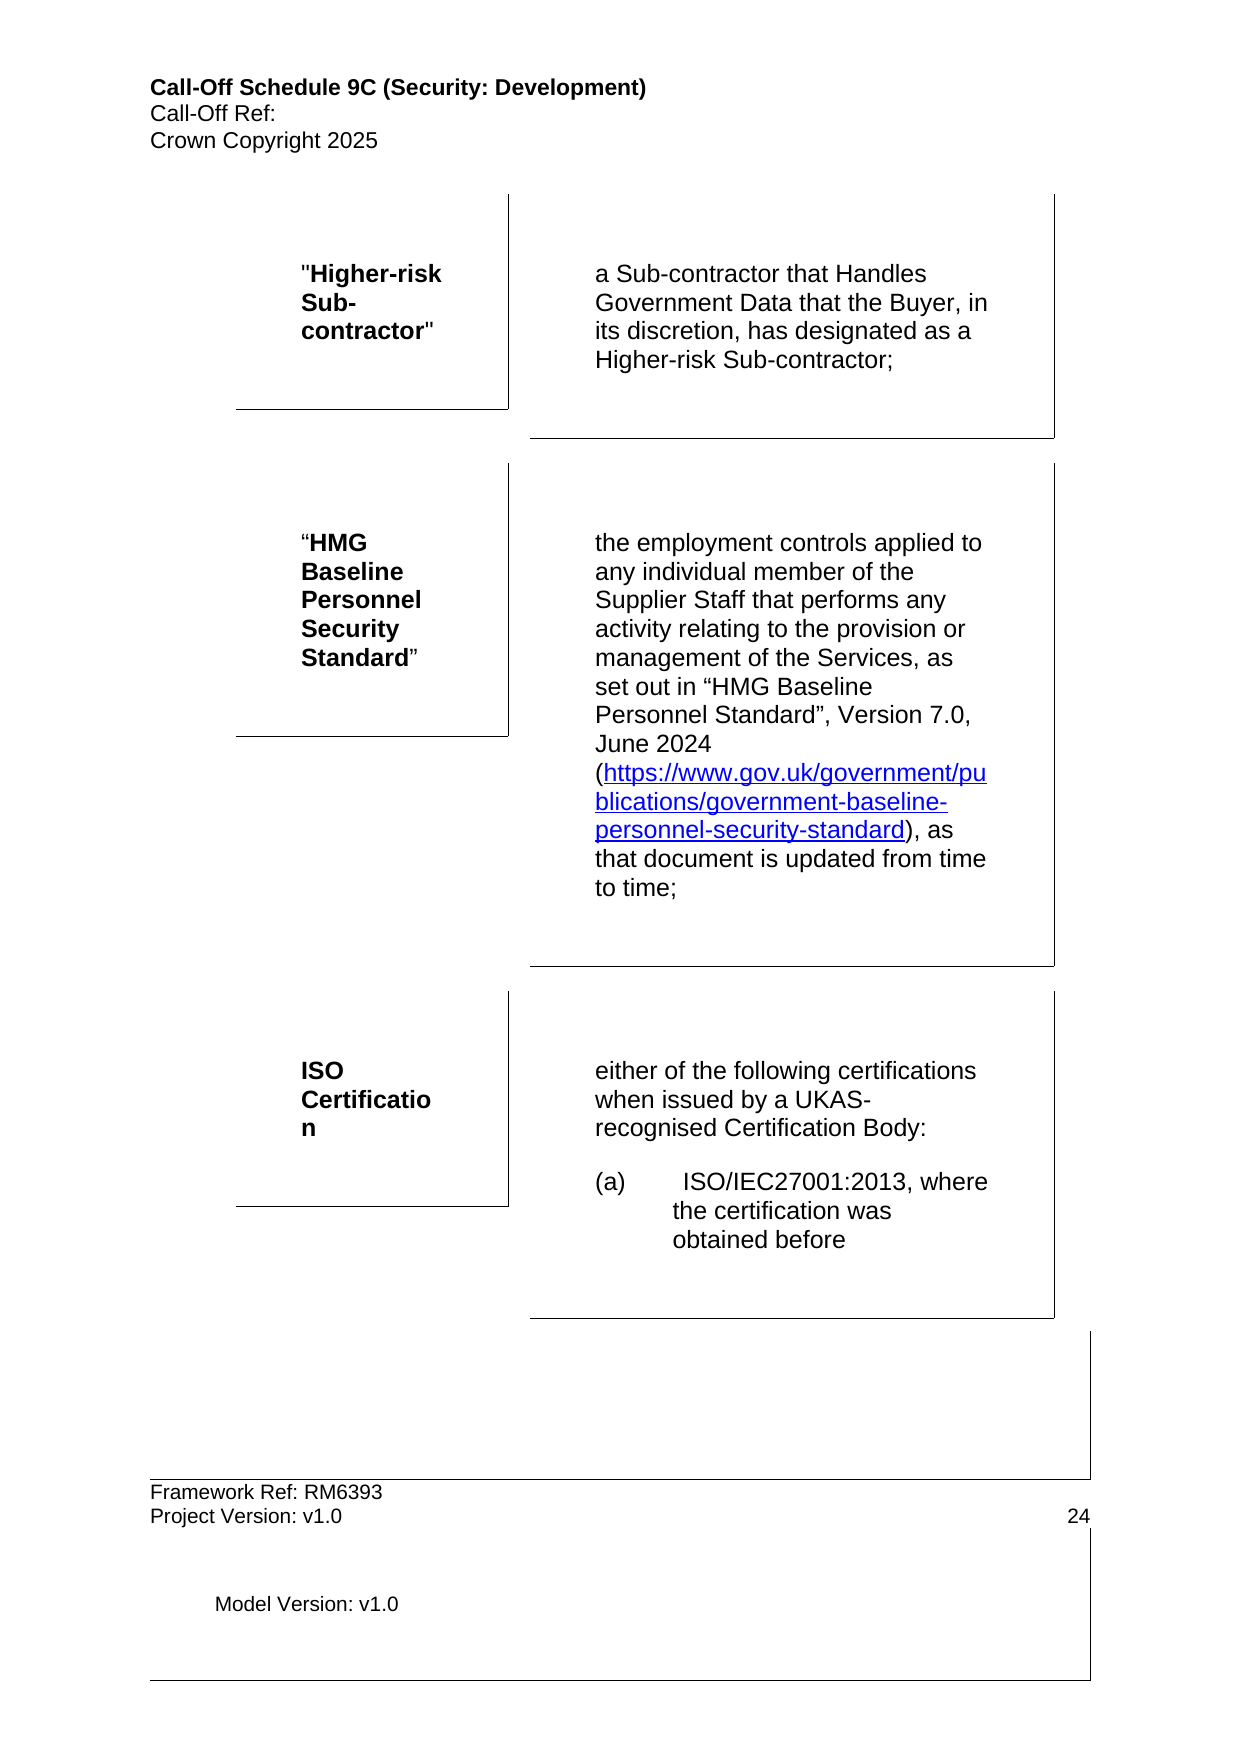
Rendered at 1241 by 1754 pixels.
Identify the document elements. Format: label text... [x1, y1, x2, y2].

table_cell a Sub-contractor that Handles Government Data that the Buyer, in its discretion, has designated as a Higher-risk Sub-contractor; [519, 182, 1066, 451]
table_cell either of the following certifications when issued by a UKAS-recognised Certification Body: ISO/IEC27001:2013, where the certification was obtained before [519, 979, 1066, 1318]
table_cell ISO Certification [225, 979, 519, 1318]
table_cell “HMG Baseline Personnel Security Standard” [225, 451, 519, 979]
table_cell "Higher-risk Sub-contractor" [225, 182, 519, 451]
table_cell the employment controls applied to any individual member of the Supplier Staff that performs any activity relating to the provision or management of the Services, as set out in “HMG Baseline Personnel Standard”, Version 7.0, June 2024 (https://www.gov.uk/government/publications/government-baseline-personnel-security-standard), as that document is updated from time to time; [519, 451, 1066, 979]
